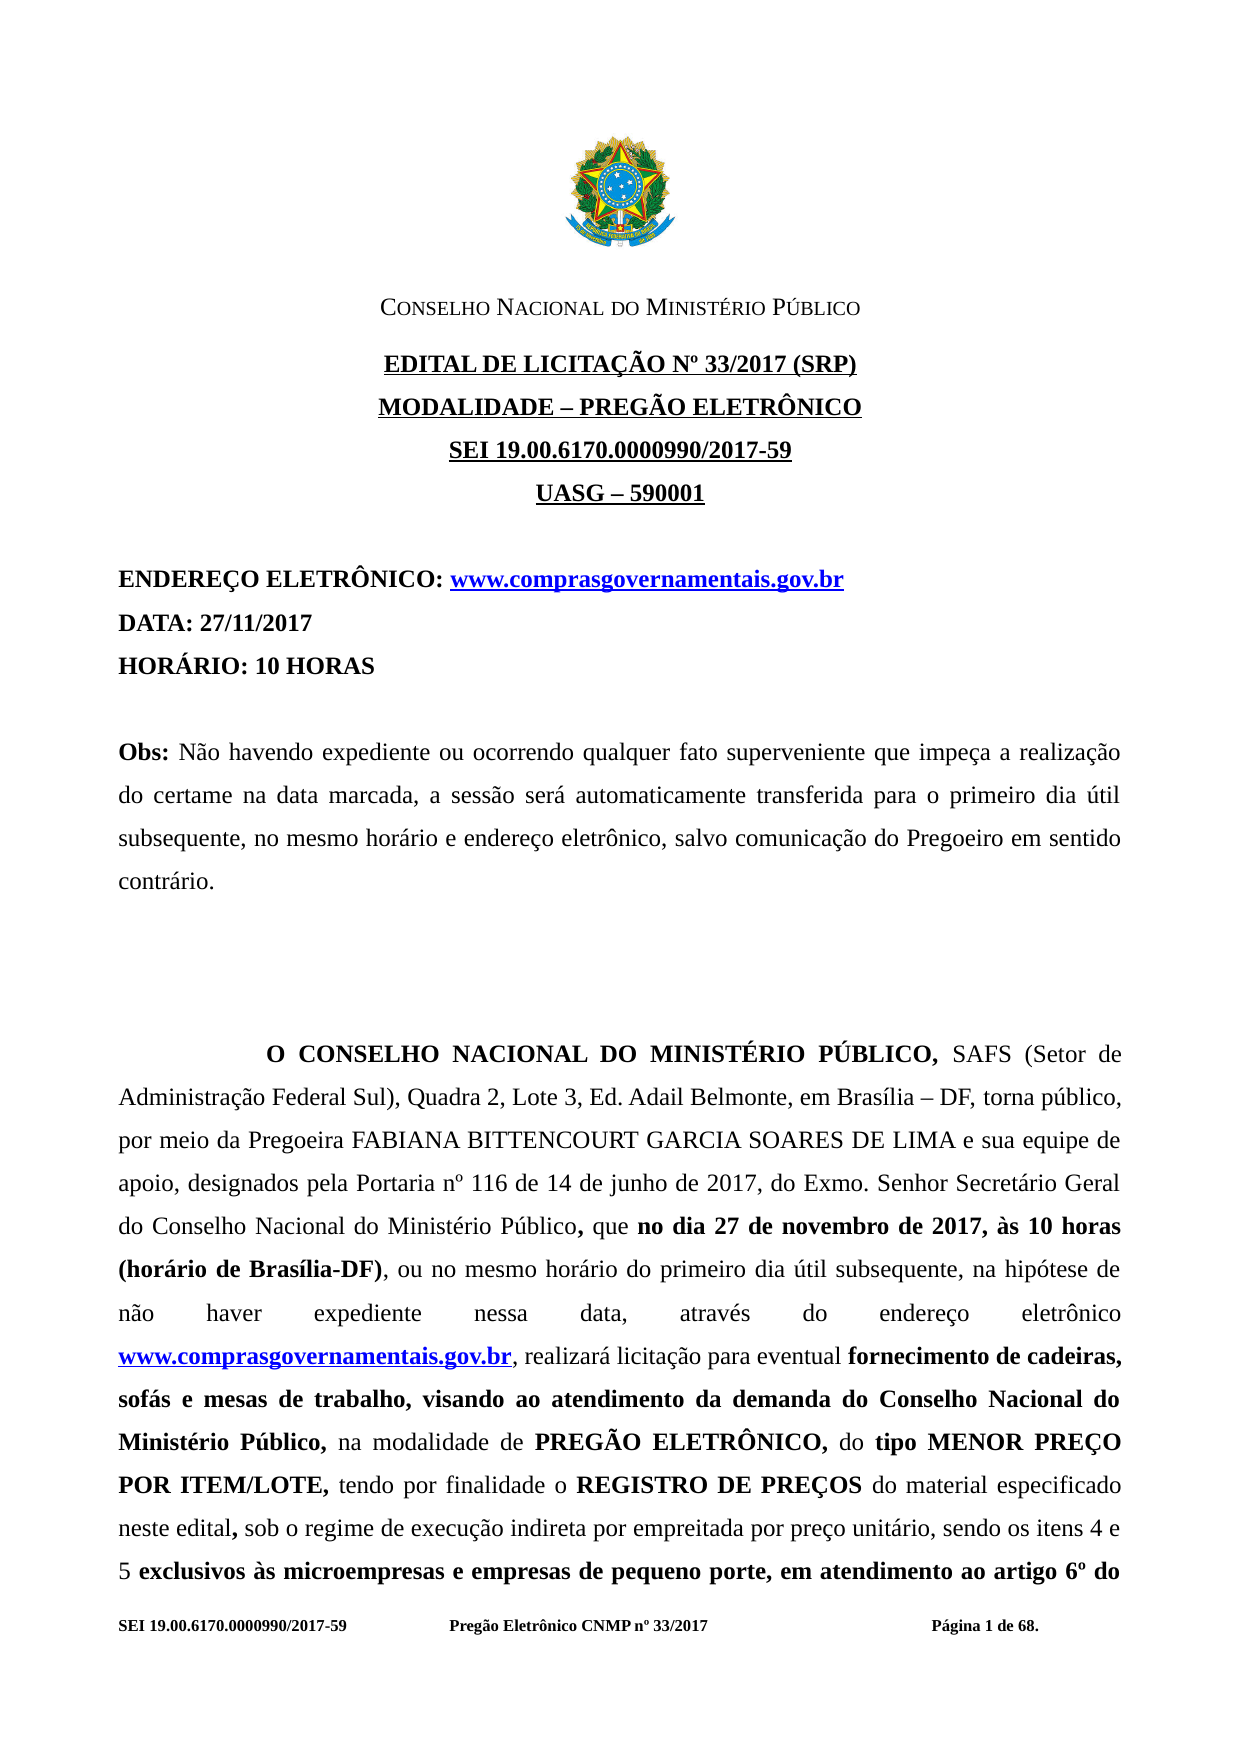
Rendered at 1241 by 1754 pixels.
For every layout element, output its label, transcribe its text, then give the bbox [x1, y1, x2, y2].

text ENDEREÇO ELETRÔNICO: www.comprasgovernamentais.gov.br [118, 564, 1122, 593]
text MODALIDADE – PREGÃO ELETRÔNICO [118, 392, 1122, 421]
text DATA: 27/11/2017 [118, 608, 1122, 636]
text HORÁRIO: 10 HORAS [118, 651, 1122, 679]
text EDITAL DE LICITAÇÃO Nº 33/2017 (SRP) [118, 349, 1122, 378]
text O CONSELHO NACIONAL DO MINISTÉRIO PÚBLICO, SAFS (Setor de Administração Federal Sul), Quadra 2, Lote 3, Ed. Adail Belmonte, em Brasília – DF, torna público, por meio da Pregoeira FABIANA BITTENCOURT GARCIA SOARES DE LIMA e sua equipe de apoio, designados pela Portaria nº 116 de 14 de junho de 2017, do Exmo. Senhor Secretário Geral do Conselho Nacional do Ministério Público, que no dia 27 de novembro de 2017, às 10 horas (horário de Brasília-DF), ou no mesmo horário do primeiro dia útil subsequente, na hipótese de não haver expediente nessa data, através do endereço eletrônico www.comprasgovernamentais.gov.br, realizará licitação para eventual fornecimento de cadeiras, sofás e mesas de trabalho, visando ao atendimento da demanda do Conselho Nacional do Ministério Público, na modalidade de PREGÃO ELETRÔNICO, do tipo MENOR PREÇO POR ITEM/LOTE, tendo por finalidade o REGISTRO DE PREÇOS do material especificado neste edital, sob o regime de execução indireta por empreitada por preço unitário, sendo os itens 4 e 5 exclusivos às microempresas e empresas de pequeno porte, em atendimento ao artigo 6º do [118, 1039, 1122, 1585]
text SEI 19.00.6170.0000990/2017-59 [118, 435, 1122, 464]
text UASG – 590001 [118, 478, 1122, 507]
text Obs: Não havendo expediente ou ocorrendo qualquer fato superveniente que impeça a realização do certame na data marcada, a sessão será automaticamente transferida para o primeiro dia útil subsequente, no mesmo horário e endereço eletrônico, salvo comunicação do Pregoeiro em sentido contrário. [118, 737, 1122, 895]
